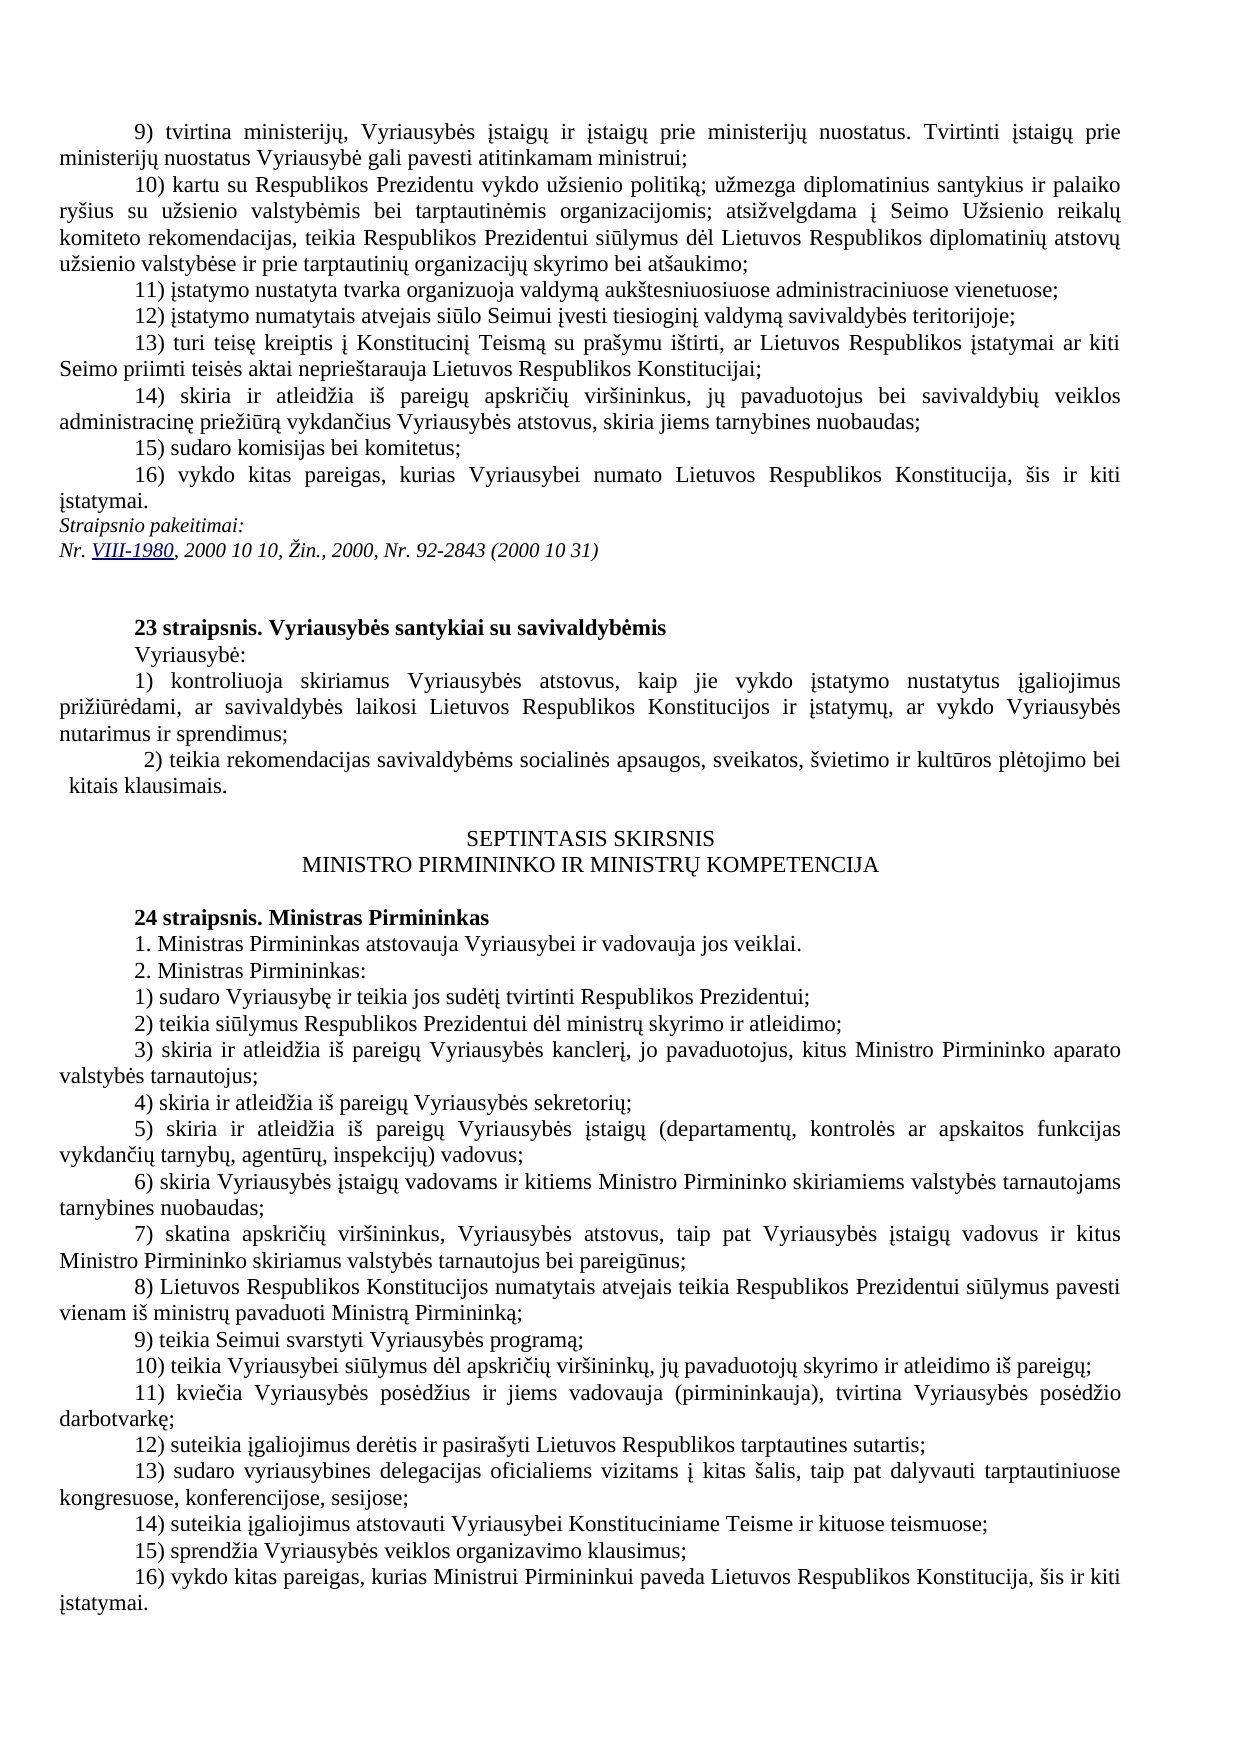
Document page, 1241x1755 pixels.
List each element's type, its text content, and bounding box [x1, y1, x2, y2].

text 14) skiria ir atleidžia iš pareigų apskričių viršininkus, jų pavaduotojus bei savivaldybių veiklos administracinę priežiūrą vykdančius Vyriausybės atstovus, skiria jiems tarnybines nuobaudas; [59, 382, 1122, 434]
text 10) kartu su Respublikos Prezidentu vykdo užsienio politiką; užmezga diplomatinius santykius ir palaiko ryšius su užsienio valstybėmis bei tarptautinėmis organizacijomis; atsižvelgdama į Seimo Užsienio reikalų komiteto rekomendacijas, teikia Respublikos Prezidentui siūlymus dėl Lietuvos Respublikos diplomatinių atstovų užsienio valstybėse ir prie tarptautinių organizacijų skyrimo bei atšaukimo; [59, 171, 1122, 276]
text 2. Ministras Pirmininkas: [59, 957, 1122, 983]
text 3) skiria ir atleidžia iš pareigų Vyriausybės kanclerį, jo pavaduotojus, kitus Ministro Pirmininko aparato valstybės tarnautojus; [59, 1036, 1122, 1089]
text 16) vykdo kitas pareigas, kurias Ministrui Pirmininkui paveda Lietuvos Respublikos Konstitucija, šis ir kiti įstatymai. [59, 1563, 1122, 1616]
text 23 straipsnis. Vyriausybės santykiai su savivaldybėmis [59, 614, 1122, 641]
text 4) skiria ir atleidžia iš pareigų Vyriausybės sekretorių; [59, 1089, 1122, 1115]
text 1) sudaro Vyriausybę ir teikia jos sudėtį tvirtinti Respublikos Prezidentui; [59, 983, 1122, 1009]
text 2) teikia siūlymus Respublikos Prezidentui dėl ministrų skyrimo ir atleidimo; [59, 1009, 1122, 1036]
text 5) skiria ir atleidžia iš pareigų Vyriausybės įstaigų (departamentų, kontrolės ar apskaitos funkcijas vykdančių tarnybų, agentūrų, inspekcijų) vadovus; [59, 1115, 1122, 1168]
text 11) įstatymo nustatyta tvarka organizuoja valdymą aukštesniuosiuose administraciniuose vienetuose; [59, 276, 1122, 303]
text MINISTRO PIRMININKO IR MINISTRŲ KOMPETENCIJA [59, 851, 1122, 878]
text 14) suteikia įgaliojimus atstovauti Vyriausybei Konstituciniame Teisme ir kituose teismuose; [59, 1510, 1122, 1537]
text 8) Lietuvos Respublikos Konstitucijos numatytais atvejais teikia Respublikos Prezidentui siūlymus pavesti vienam iš ministrų pavaduoti Ministrą Pirmininką; [59, 1273, 1122, 1326]
text 13) turi teisę kreiptis į Konstitucinį Teismą su prašymu ištirti, ar Lietuvos Respublikos įstatymai ar kiti Seimo priimti teisės aktai neprieštarauja Lietuvos Respublikos Konstitucijai; [59, 329, 1122, 382]
text 15) sprendžia Vyriausybės veiklos organizavimo klausimus; [59, 1537, 1122, 1563]
text 1. Ministras Pirmininkas atstovauja Vyriausybei ir vadovauja jos veiklai. [59, 931, 1122, 957]
text 10) teikia Vyriausybei siūlymus dėl apskričių viršininkų, jų pavaduotojų skyrimo ir atleidimo iš pareigų; [59, 1352, 1122, 1378]
text 12) suteikia įgaliojimus derėtis ir pasirašyti Lietuvos Respublikos tarptautines sutartis; [59, 1431, 1122, 1458]
text Nr. VIII-1980, 2000 10 10, Žin., 2000, Nr. 92-2843 (2000 10 31) [59, 537, 1122, 562]
text 16) vykdo kitas pareigas, kurias Vyriausybei numato Lietuvos Respublikos Konstitucija, šis ir kiti įstatymai. [59, 461, 1122, 513]
text 1) kontroliuoja skiriamus Vyriausybės atstovus, kaip jie vykdo įstatymo nustatytus įgaliojimus prižiūrėdami, ar savivaldybės laikosi Lietuvos Respublikos Konstitucijos ir įstatymų, ar vykdo Vyriausybės nutarimus ir sprendimus; [59, 667, 1122, 746]
text 12) įstatymo numatytais atvejais siūlo Seimui įvesti tiesioginį valdymą savivaldybės teritorijoje; [59, 303, 1122, 329]
text 11) kviečia Vyriausybės posėdžius ir jiems vadovauja (pirmininkauja), tvirtina Vyriausybės posėdžio darbotvarkę; [59, 1378, 1122, 1431]
text 6) skiria Vyriausybės įstaigų vadovams ir kitiems Ministro Pirmininko skiriamiems valstybės tarnautojams tarnybines nuobaudas; [59, 1168, 1122, 1220]
text 15) sudaro komisijas bei komitetus; [59, 434, 1122, 461]
text 9) tvirtina ministerijų, Vyriausybės įstaigų ir įstaigų prie ministerijų nuostatus. Tvirtinti įstaigų prie ministerijų nuostatus Vyriausybė gali pavesti atitinkamam ministrui; [59, 118, 1122, 171]
text 13) sudaro vyriausybines delegacijas oficialiems vizitams į kitas šalis, taip pat dalyvauti tarptautiniuose kongresuose, konferencijose, sesijose; [59, 1458, 1122, 1510]
text 9) teikia Seimui svarstyti Vyriausybės programą; [59, 1326, 1122, 1352]
text Straipsnio pakeitimai: [59, 513, 1122, 537]
text 7) skatina apskričių viršininkus, Vyriausybės atstovus, taip pat Vyriausybės įstaigų vadovus ir kitus Ministro Pirmininko skiriamus valstybės tarnautojus bei pareigūnus; [59, 1220, 1122, 1273]
text 24 straipsnis. Ministras Pirmininkas [59, 904, 1122, 931]
text Vyriausybė: [59, 641, 1122, 667]
text Septintasis skirsnis [59, 825, 1122, 851]
text 2) teikia rekomendacijas savivaldybėms socialinės apsaugos, sveikatos, švietimo ir kultūros plėtojimo bei kitais klausimais. [68, 746, 1122, 799]
